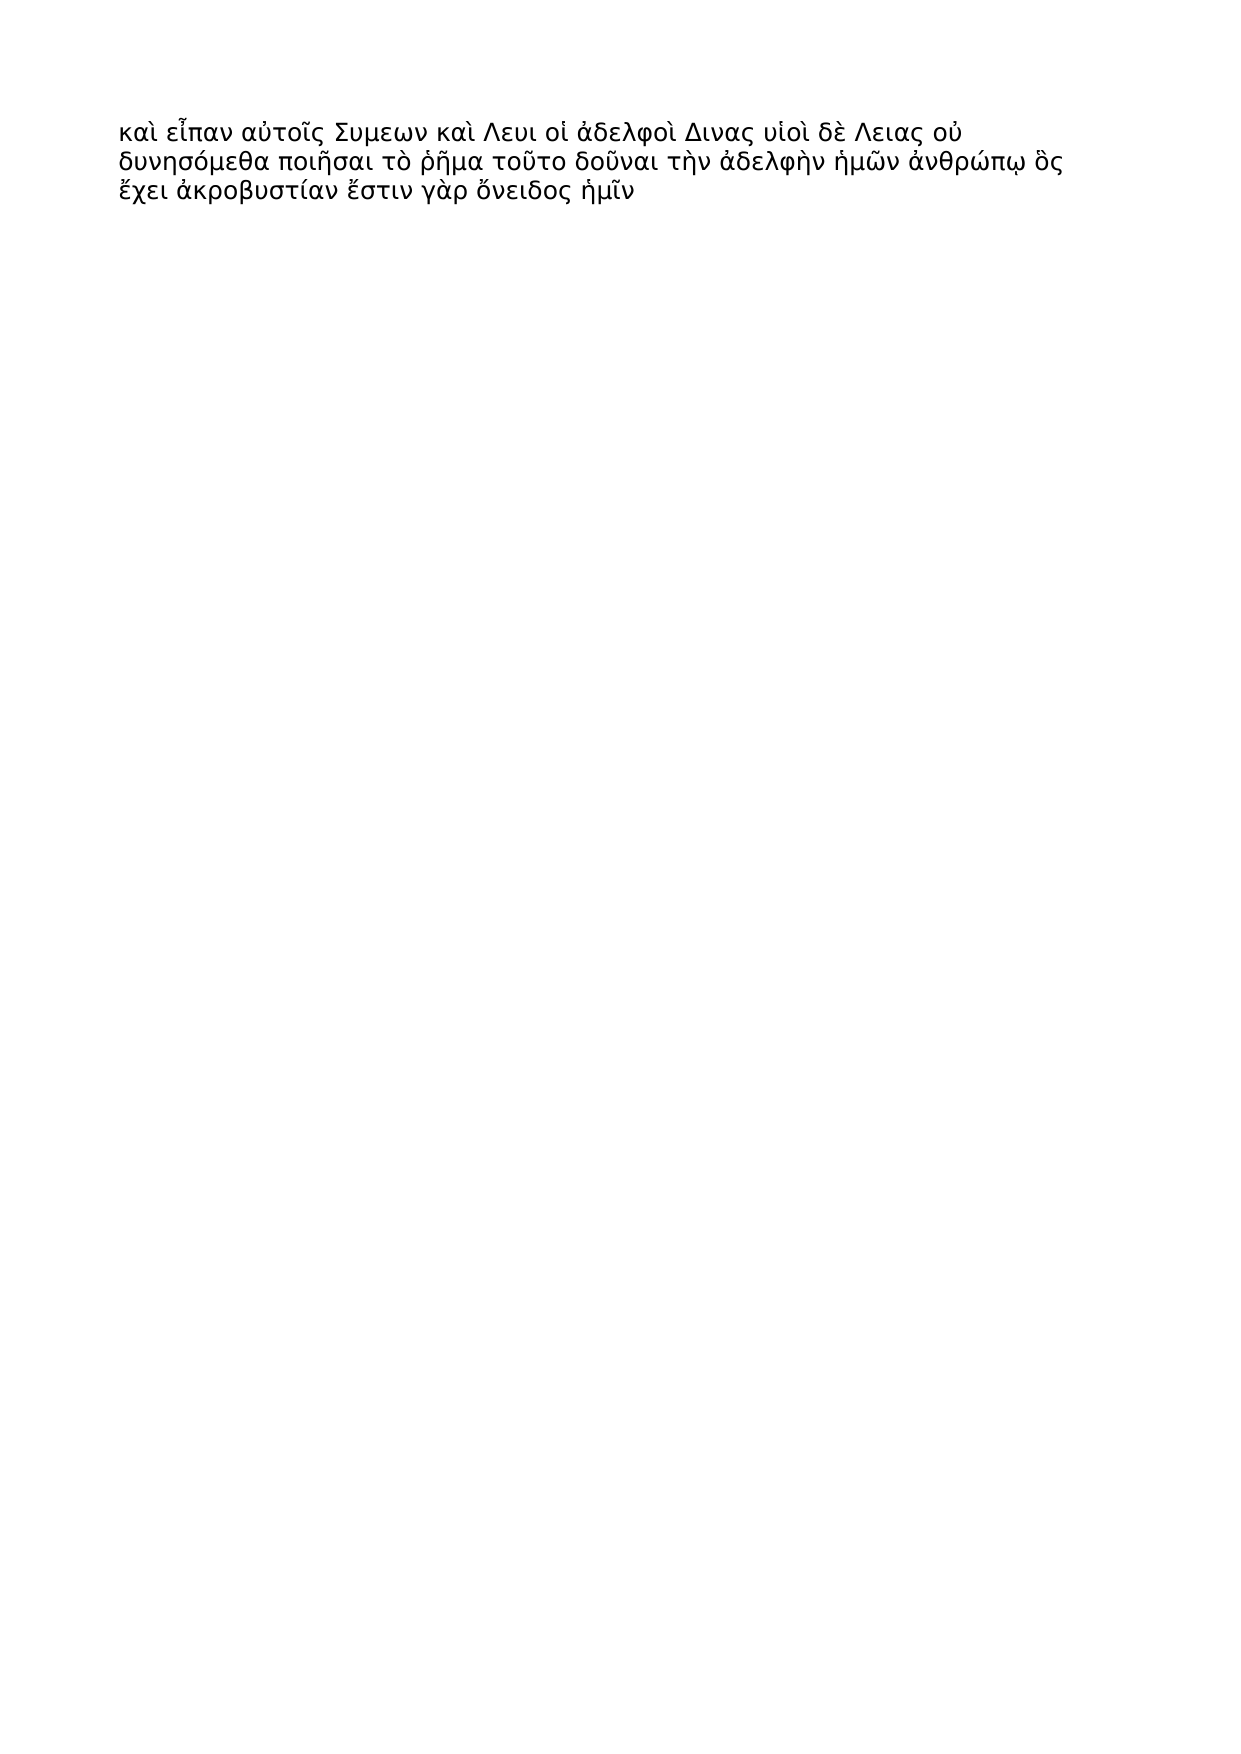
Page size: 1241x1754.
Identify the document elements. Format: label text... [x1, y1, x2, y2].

text καὶ εἶπαν αὐτοῖς Συμεων καὶ Λευι οἱ ἀδελφοὶ Δινας υἱοὶ δὲ Λειας οὐ δυνησόμεθα ποιῆσαι τὸ ῥῆμα τοῦτο δοῦναι τὴν ἀδελφὴν ἡμῶν ἀνθρώπῳ ὃς ἔχει ἀκροβυστίαν ἔστιν γὰρ ὄνειδος ἡμῖν [118, 118, 1122, 206]
